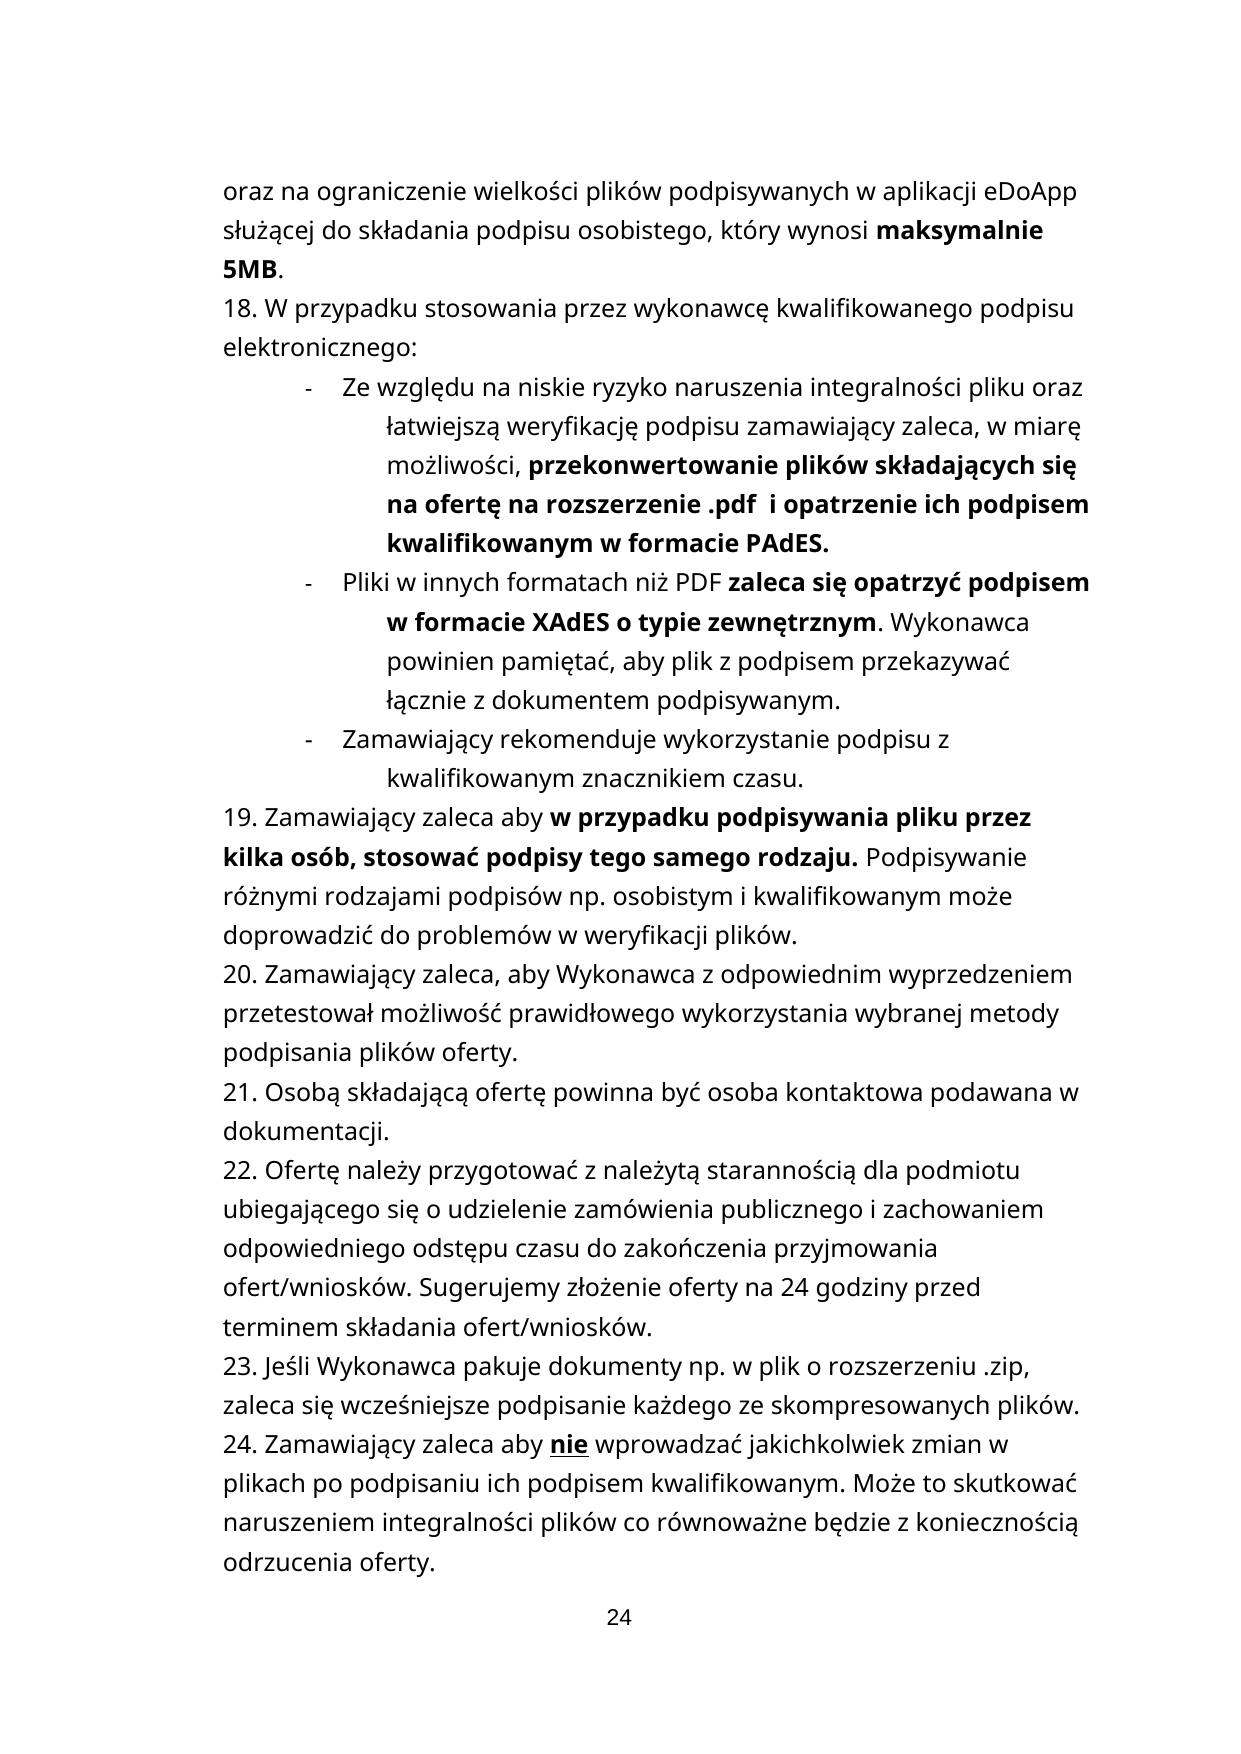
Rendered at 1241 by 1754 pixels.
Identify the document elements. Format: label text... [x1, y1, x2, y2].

list 24. Zamawiający zaleca aby nie wprowadzać jakichkolwiek zmian w plikach po podpisaniu ich podpisem kwalifikowanym. Może to skutkować naruszeniem integralności plików co równoważne będzie z koniecznością odrzucenia oferty. [185, 1427, 1091, 1578]
list Ze względu na niskie ryzyko naruszenia integralności pliku oraz łatwiejszą weryfikację podpisu zamawiający zaleca, w miarę możliwości, przekonwertowanie plików składających się na ofertę na rozszerzenie .pdf i opatrzenie ich podpisem kwalifikowanym w formacie PAdES. [304, 369, 1091, 560]
list 20. Zamawiający zaleca, aby Wykonawca z odpowiednim wyprzedzeniem przetestował możliwość prawidłowego wykorzystania wybranej metody podpisania plików oferty. [185, 957, 1091, 1069]
list 18. W przypadku stosowania przez wykonawcę kwalifikowanego podpisu elektronicznego: [185, 291, 1091, 364]
list Pliki w innych formatach niż PDF zaleca się opatrzyć podpisem w formacie XAdES o typie zewnętrznym. Wykonawca powinien pamiętać, aby plik z podpisem przekazywać łącznie z dokumentem podpisywanym. [304, 565, 1091, 717]
list 22. Ofertę należy przygotować z należytą starannością dla podmiotu ubiegającego się o udzielenie zamówienia publicznego i zachowaniem odpowiedniego odstępu czasu do zakończenia przyjmowania ofert/wniosków. Sugerujemy złożenie oferty na 24 godziny przed terminem składania ofert/wniosków. [185, 1152, 1091, 1343]
list 21. Osobą składającą ofertę powinna być osoba kontaktowa podawana w dokumentacji. [185, 1074, 1091, 1147]
list oraz na ograniczenie wielkości plików podpisywanych w aplikacji eDoApp służącej do składania podpisu osobistego, który wynosi maksymalnie 5MB. [185, 173, 1091, 286]
list Zamawiający rekomenduje wykorzystanie podpisu z kwalifikowanym znacznikiem czasu. [304, 722, 1091, 795]
list 19. Zamawiający zaleca aby w przypadku podpisywania pliku przez kilka osób, stosować podpisy tego samego rodzaju. Podpisywanie różnymi rodzajami podpisów np. osobistym i kwalifikowanym może doprowadzić do problemów w weryfikacji plików. [185, 800, 1091, 952]
list 23. Jeśli Wykonawca pakuje dokumenty np. w plik o rozszerzeniu .zip, zaleca się wcześniejsze podpisanie każdego ze skompresowanych plików. [185, 1348, 1091, 1422]
